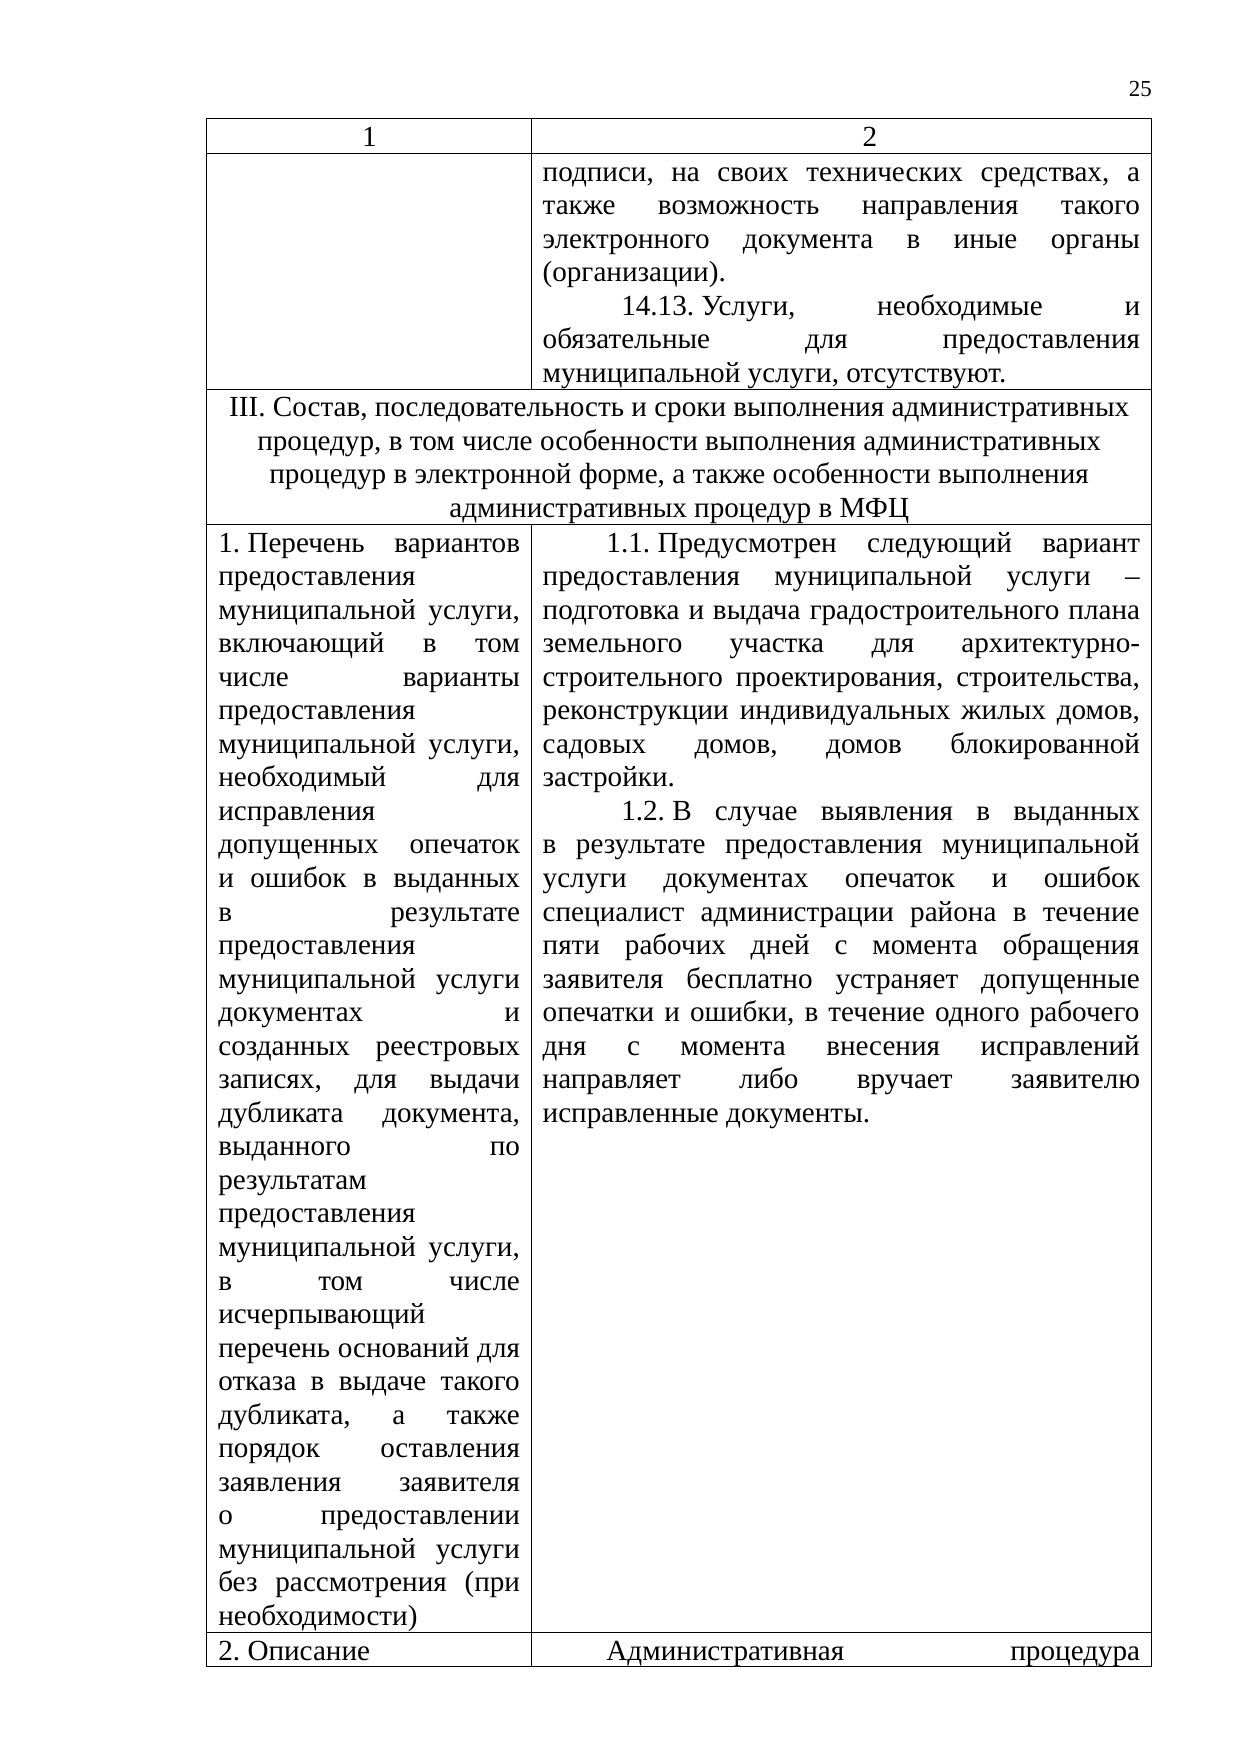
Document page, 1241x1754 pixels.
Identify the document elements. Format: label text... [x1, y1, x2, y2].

table_header 2 [532, 119, 1151, 153]
table_cell [207, 154, 531, 388]
table_header 1 [207, 119, 531, 153]
table_cell III. Состав, последовательность и сроки выполнения административных процедур, в том числе особенности выполнения административных процедур в электронной форме, а также особенности выполнения административных процедур в МФЦ [207, 390, 1151, 524]
table_cell Административная процедура [532, 1633, 1151, 1666]
table_cell подписи, на своих технических средствах, а также возможность направления такого электронного документа в иные органы (организации). 14.13. Услуги, необходимые и обязательные для предоставления муниципальной услуги, отсутствуют. [532, 154, 1151, 388]
table_cell 1.1. Предусмотрен следующий вариант предоставления муниципальной услуги – подготовка и выдача градостроительного плана земельного участка для архитектурно-строительного проектирования, строительства, реконструкции индивидуальных жилых домов, садовых домов, домов блокированной застройки. 1.2. В случае выявления в выданных в результате предоставления муниципальной услуги документах опечаток и ошибок специалист администрации района в течение пяти рабочих дней с момента обращения заявителя бесплатно устраняет допущенные опечатки и ошибки, в течение одного рабочего дня с момента внесения исправлений направляет либо вручает заявителю исправленные документы. [532, 525, 1151, 1632]
table_cell 2. Описание [207, 1633, 531, 1666]
table_cell 1. Перечень вариантов предоставления муниципальной услуги, включающий в том числе варианты предоставления муниципальной услуги, необходимый для исправления допущенных опечаток и ошибок в выданных в результате предоставления муниципальной услуги документах и созданных реестровых записях, для выдачи дубликата документа, выданного по результатам предоставления муниципальной услуги, в том числе исчерпывающий перечень оснований для отказа в выдаче такого дубликата, а также порядок оставления заявления заявителя о предоставлении муниципальной услуги без рассмотрения (при необходимости) [207, 525, 531, 1632]
